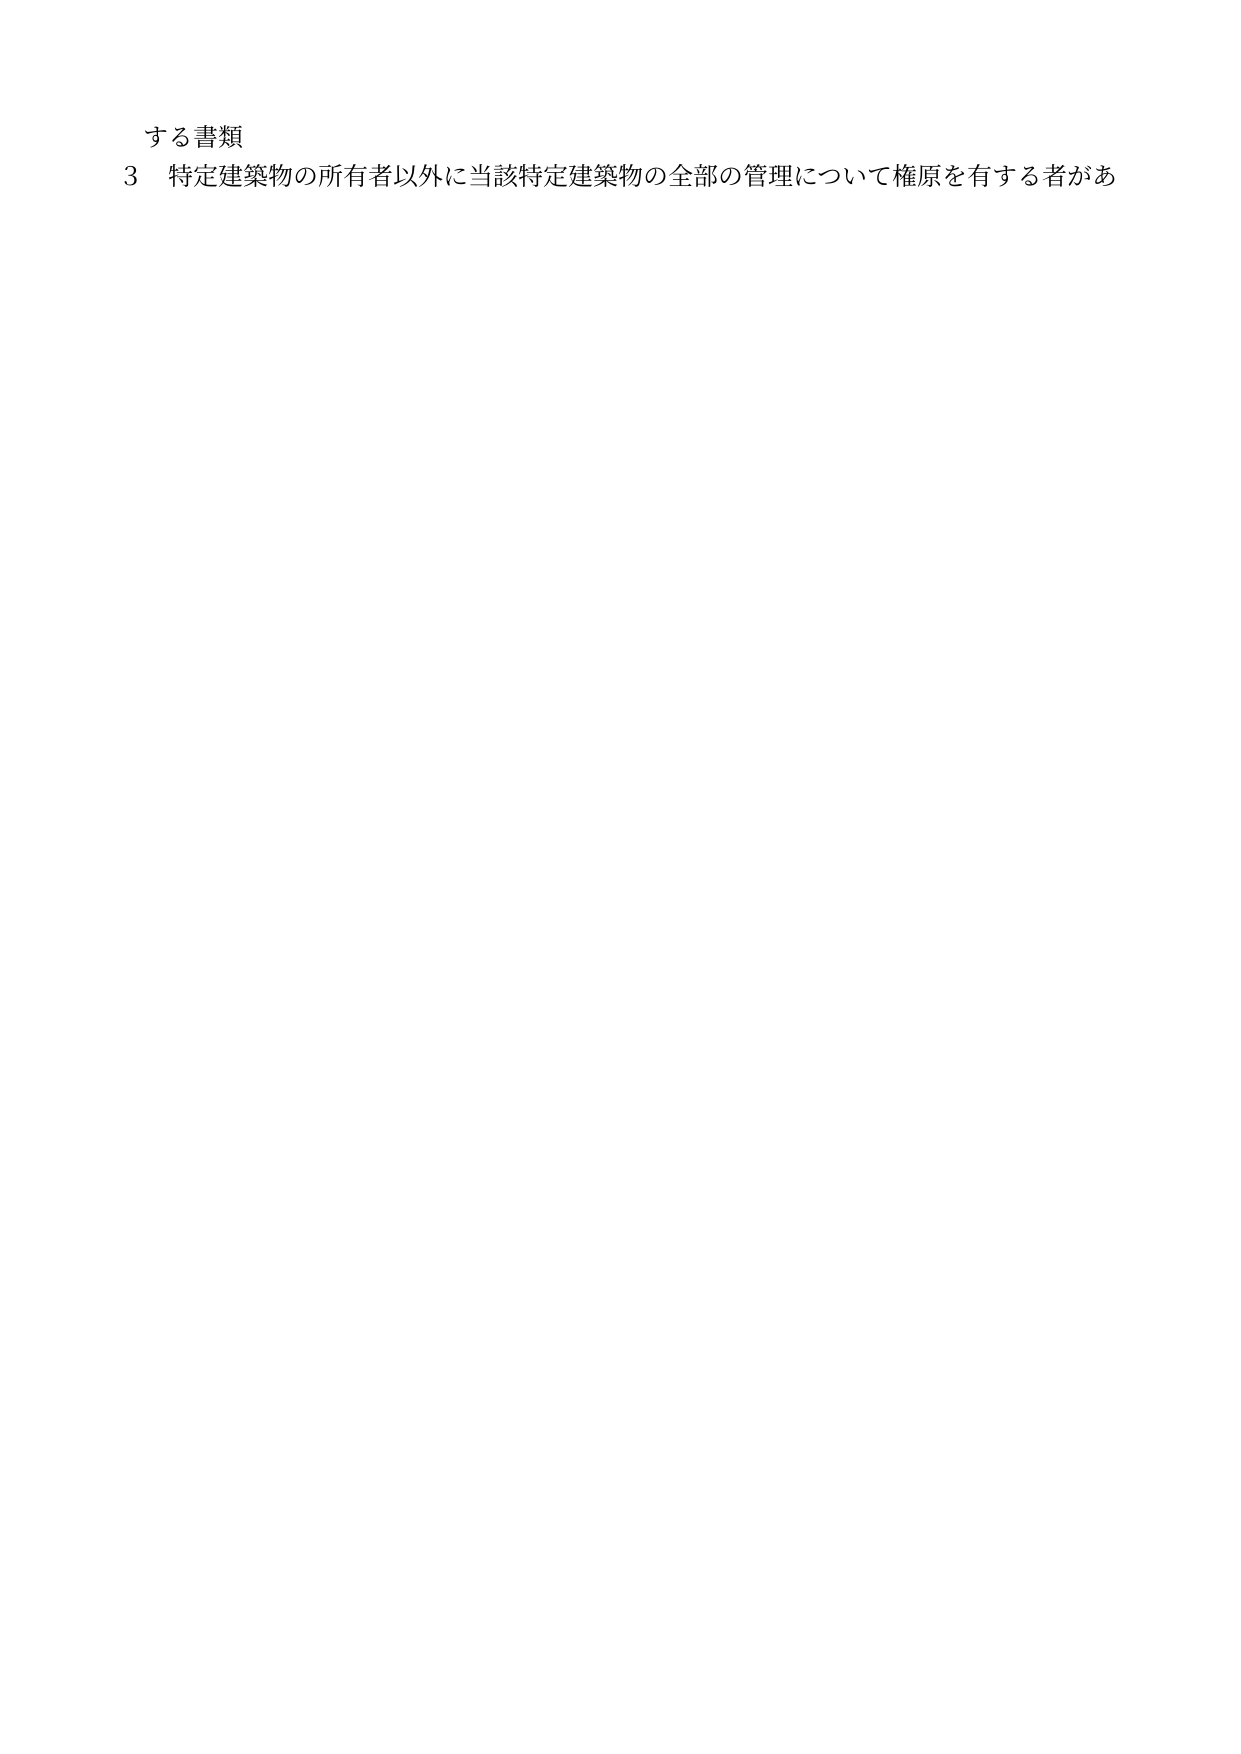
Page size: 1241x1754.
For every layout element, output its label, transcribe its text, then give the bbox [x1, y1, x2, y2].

text する書類 [118, 118, 1122, 154]
text ３ 特定建築物の所有者以外に当該特定建築物の全部の管理について権原を有する者があ [118, 157, 1122, 193]
